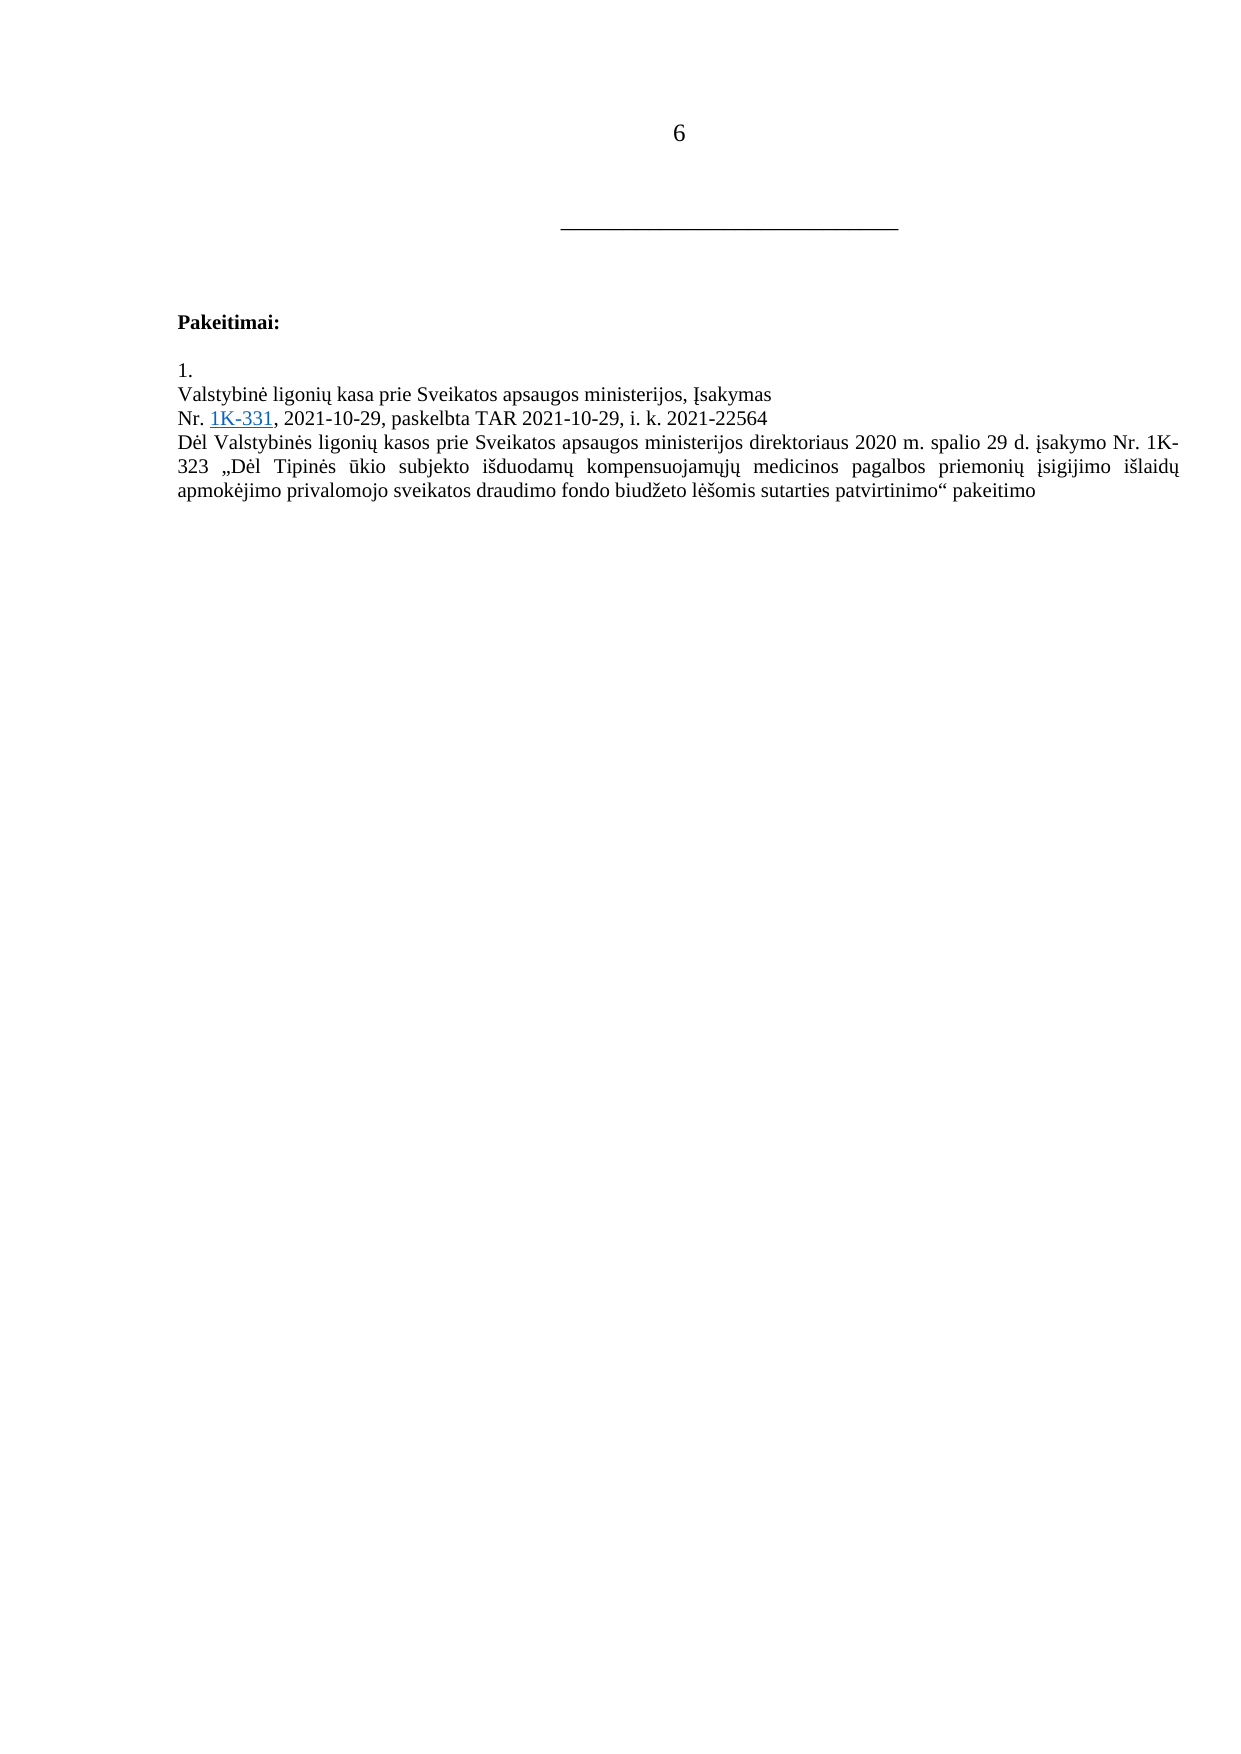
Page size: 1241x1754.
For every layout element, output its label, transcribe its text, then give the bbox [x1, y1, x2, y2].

text ___________________________ [177, 204, 1181, 233]
text 1. [177, 358, 1181, 382]
text Pakeitimai: [177, 310, 1181, 334]
text Valstybinė ligonių kasa prie Sveikatos apsaugos ministerijos, Įsakymas [177, 382, 1181, 406]
text Nr. 1K-331, 2021-10-29, paskelbta TAR 2021-10-29, i. k. 2021-22564 [177, 406, 1181, 430]
text Dėl Valstybinės ligonių kasos prie Sveikatos apsaugos ministerijos direktoriaus 2020 m. spalio 29 d. įsakymo Nr. 1K-323 „Dėl Tipinės ūkio subjekto išduodamų kompensuojamųjų medicinos pagalbos priemonių įsigijimo išlaidų apmokėjimo privalomojo sveikatos draudimo fondo biudžeto lėšomis sutarties patvirtinimo“ pakeitimo [177, 430, 1181, 502]
